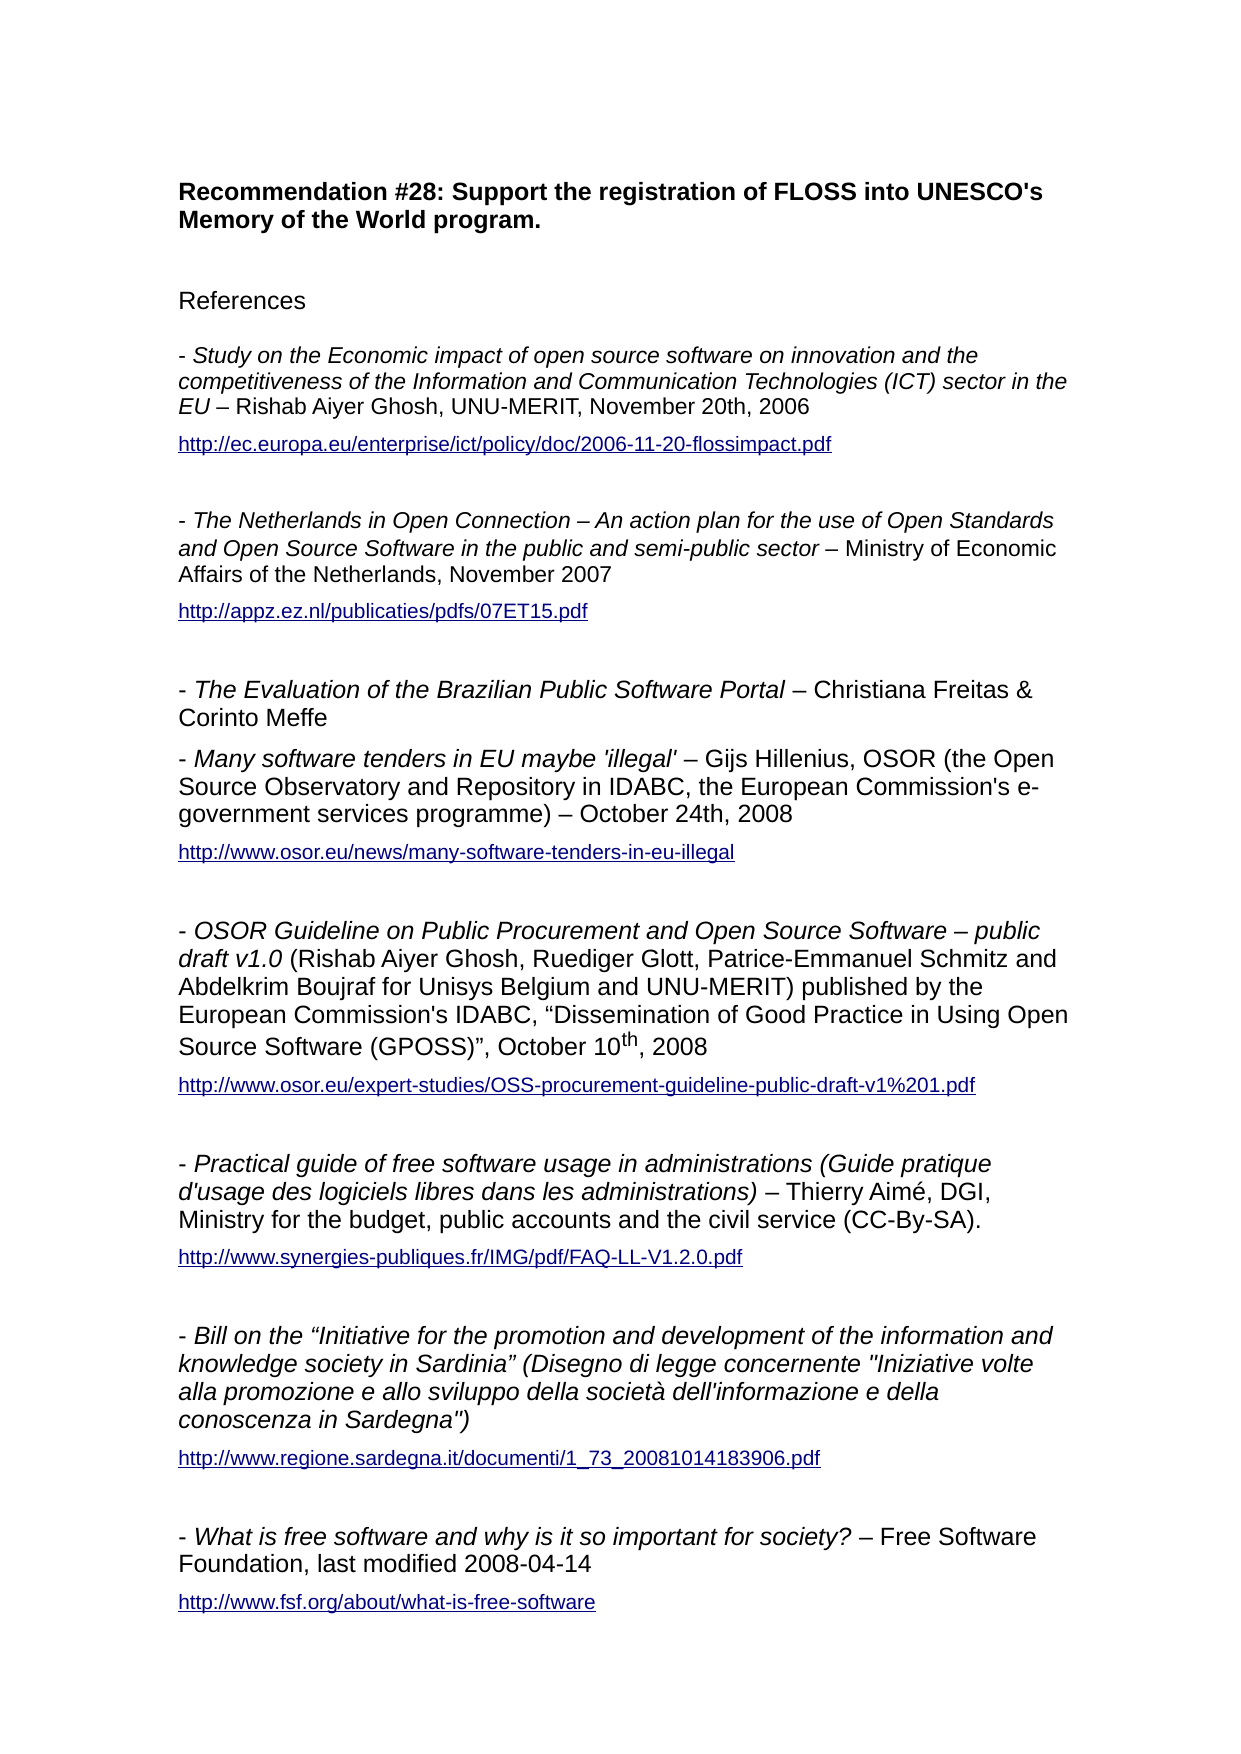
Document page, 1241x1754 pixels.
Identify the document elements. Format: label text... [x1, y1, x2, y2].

text http://www.synergies-publiques.fr/IMG/pdf/FAQ-LL-V1.2.0.pdf [178, 1246, 1072, 1269]
text - Practical guide of free software usage in administrations (Guide pratique d'usage des logiciels libres dans les administrations) – Thierry Aimé, DGI, Ministry for the budget, public accounts and the civil service (CC-By-SA). [178, 1150, 1072, 1233]
text - What is free software and why is it so important for society? – Free Software Foundation, last modified 2008-04-14 [178, 1522, 1072, 1578]
text http://www.osor.eu/expert-studies/OSS-procurement-guideline-public-draft-v1%201.pdf [178, 1073, 1072, 1097]
text http://ec.europa.eu/enterprise/ict/policy/doc/2006-11-20-flossimpact.pdf [178, 432, 1072, 455]
text - The Evaluation of the Brazilian Public Software Portal – Christiana Freitas & Corinto Meffe [178, 676, 1072, 732]
text http://www.fsf.org/about/what-is-free-software [178, 1591, 1072, 1614]
text http://www.regione.sardegna.it/documenti/1_73_20081014183906.pdf [178, 1446, 1072, 1469]
text - OSOR Guideline on Public Procurement and Open Source Software – public draft v1.0 (Rishab Aiyer Ghosh, Ruediger Glott, Patrice-Emmanuel Schmitz and Abdelkrim Boujraf for Unisys Belgium and UNU-MERIT) published by the European Commission's IDABC, “Dissemination of Good Practice in Using Open Source Software (GPOSS)”, October 10th, 2008 [178, 917, 1072, 1061]
text References - Study on the Economic impact of open source software on innovation and the competitiveness of the Information and Communication Technologies (ICT) sector in the EU – Rishab Aiyer Ghosh, UNU-MERIT, November 20th, 2006 [178, 287, 1072, 419]
text Recommendation #28: Support the registration of FLOSS into UNESCO's Memory of the World program. [178, 178, 1072, 234]
text - Many software tenders in EU maybe 'illegal' – Gijs Hillenius, OSOR (the Open Source Observatory and Repository in IDABC, the European Commission's e-government services programme) – October 24th, 2008 [178, 744, 1072, 828]
text http://www.osor.eu/news/many-software-tenders-in-eu-illegal [178, 841, 1072, 864]
text - The Netherlands in Open Connection – An action plan for the use of Open Standards and Open Source Software in the public and semi-public sector – Ministry of Economic Affairs of the Netherlands, November 2007 [178, 508, 1072, 587]
text http://appz.ez.nl/publicaties/pdfs/07ET15.pdf [178, 600, 1072, 623]
text - Bill on the “Initiative for the promotion and development of the information and knowledge society in Sardinia” (Disegno di legge concernente "Iniziative volte alla promozione e allo sviluppo della società dell'informazione e della conoscenza in Sardegna") [178, 1322, 1072, 1434]
